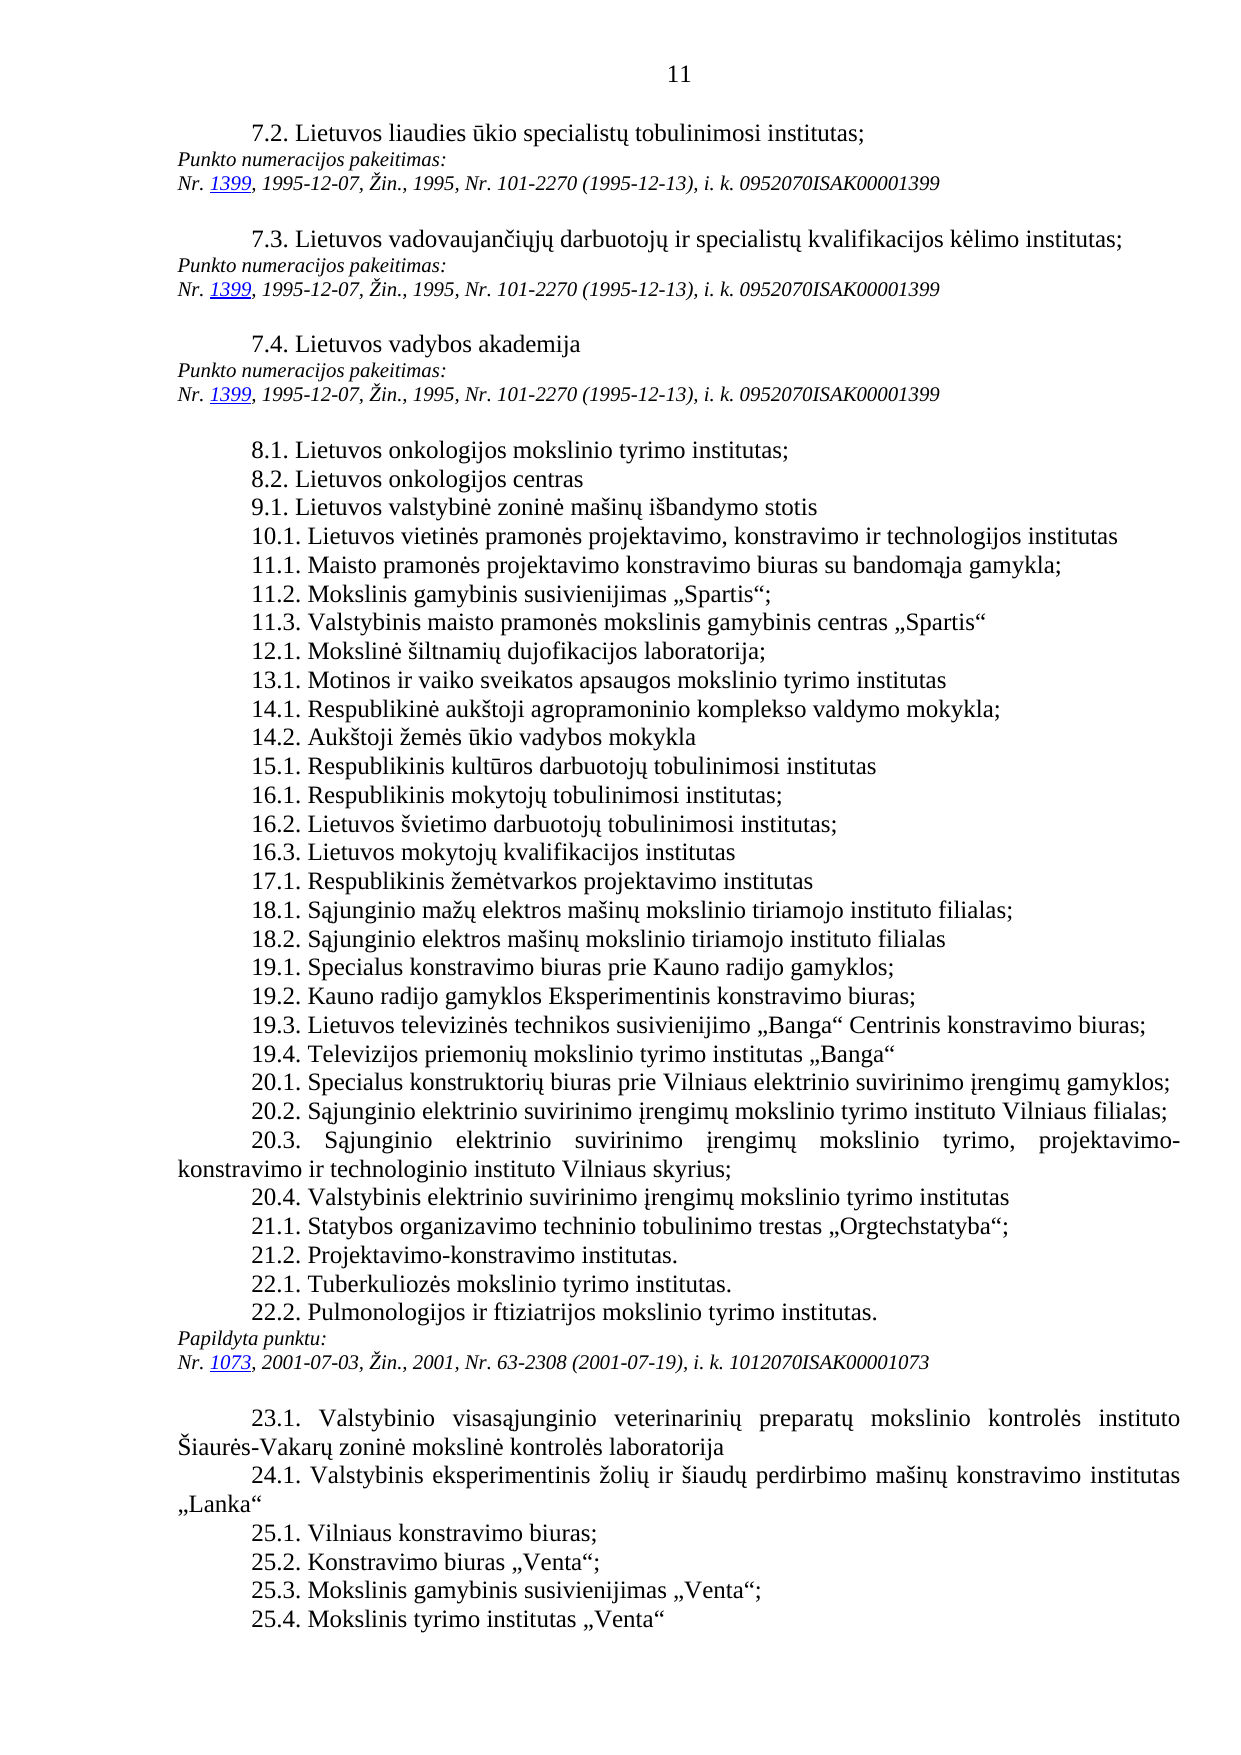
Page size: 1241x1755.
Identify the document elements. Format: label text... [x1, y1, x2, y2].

text Papildyta punktu: [177, 1326, 1181, 1350]
text 8.1. Lietuvos onkologijos mokslinio tyrimo institutas; [177, 435, 1181, 464]
text 19.3. Lietuvos televizinės technikos susivienijimo „Banga“ Centrinis konstravimo biuras; [177, 1010, 1181, 1039]
text Nr. 1399, 1995-12-07, Žin., 1995, Nr. 101-2270 (1995-12-13), i. k. 0952070ISAK00001399 [177, 277, 1181, 301]
text 11.1. Maisto pramonės projektavimo konstravimo biuras su bandomąja gamykla; [177, 550, 1181, 579]
text 14.2. Aukštoji žemės ūkio vadybos mokykla [177, 722, 1181, 751]
text 25.2. Konstravimo biuras „Venta“; [177, 1547, 1181, 1576]
text 19.1. Specialus konstravimo biuras prie Kauno radijo gamyklos; [177, 952, 1181, 981]
text 25.1. Vilniaus konstravimo biuras; [177, 1518, 1181, 1547]
text 10.1. Lietuvos vietinės pramonės projektavimo, konstravimo ir technologijos institutas [177, 521, 1181, 550]
text 14.1. Respublikinė aukštoji agropramoninio komplekso valdymo mokykla; [177, 694, 1181, 722]
text 8.2. Lietuvos onkologijos centras [177, 464, 1181, 492]
text 13.1. Motinos ir vaiko sveikatos apsaugos mokslinio tyrimo institutas [177, 665, 1181, 694]
text 12.1. Mokslinė šiltnamių dujofikacijos laboratorija; [177, 636, 1181, 665]
text 7.2. Lietuvos liaudies ūkio specialistų tobulinimosi institutas; [177, 118, 1181, 147]
text 21.2. Projektavimo-konstravimo institutas. [177, 1240, 1181, 1269]
text Nr. 1399, 1995-12-07, Žin., 1995, Nr. 101-2270 (1995-12-13), i. k. 0952070ISAK00001399 [177, 171, 1181, 195]
text 7.3. Lietuvos vadovaujančiųjų darbuotojų ir specialistų kvalifikacijos kėlimo institutas; [177, 224, 1181, 252]
text 25.3. Mokslinis gamybinis susivienijimas „Venta“; [177, 1576, 1181, 1604]
text Punkto numeracijos pakeitimas: [177, 252, 1181, 277]
text 20.2. Sąjunginio elektrinio suvirinimo įrengimų mokslinio tyrimo instituto Vilniaus filialas; [177, 1096, 1181, 1125]
text 11.3. Valstybinis maisto pramonės mokslinis gamybinis centras „Spartis“ [177, 607, 1181, 636]
text 24.1. Valstybinis eksperimentinis žolių ir šiaudų perdirbimo mašinų konstravimo institutas „Lanka“ [177, 1461, 1181, 1518]
text 20.4. Valstybinis elektrinio suvirinimo įrengimų mokslinio tyrimo institutas [177, 1182, 1181, 1211]
text 7.4. Lietuvos vadybos akademija [177, 329, 1181, 358]
text 16.3. Lietuvos mokytojų kvalifikacijos institutas [177, 837, 1181, 866]
text Nr. 1073, 2001-07-03, Žin., 2001, Nr. 63-2308 (2001-07-19), i. k. 1012070ISAK00001073 [177, 1350, 1181, 1374]
text 16.1. Respublikinis mokytojų tobulinimosi institutas; [177, 780, 1181, 809]
text 19.4. Televizijos priemonių mokslinio tyrimo institutas „Banga“ [177, 1039, 1181, 1067]
text 20.1. Specialus konstruktorių biuras prie Vilniaus elektrinio suvirinimo įrengimų gamyklos; [177, 1067, 1181, 1096]
text 15.1. Respublikinis kultūros darbuotojų tobulinimosi institutas [177, 751, 1181, 780]
text 25.4. Mokslinis tyrimo institutas „Venta“ [177, 1604, 1181, 1633]
text 21.1. Statybos organizavimo techninio tobulinimo trestas „Orgtechstatyba“; [177, 1211, 1181, 1240]
text 18.1. Sąjunginio mažų elektros mašinų mokslinio tiriamojo instituto filialas; [177, 895, 1181, 924]
text Punkto numeracijos pakeitimas: [177, 147, 1181, 171]
text 9.1. Lietuvos valstybinė zoninė mašinų išbandymo stotis [177, 492, 1181, 521]
text 11.2. Mokslinis gamybinis susivienijimas „Spartis“; [177, 579, 1181, 607]
text 23.1. Valstybinio visasąjunginio veterinarinių preparatų mokslinio kontrolės instituto Šiaurės-Vakarų zoninė mokslinė kontrolės laboratorija [177, 1403, 1181, 1461]
text 22.1. Tuberkuliozės mokslinio tyrimo institutas. [177, 1269, 1181, 1297]
text 19.2. Kauno radijo gamyklos Eksperimentinis konstravimo biuras; [177, 981, 1181, 1010]
text 22.2. Pulmonologijos ir ftiziatrijos mokslinio tyrimo institutas. [177, 1297, 1181, 1326]
text 16.2. Lietuvos švietimo darbuotojų tobulinimosi institutas; [177, 809, 1181, 837]
text Punkto numeracijos pakeitimas: [177, 358, 1181, 382]
text 20.3. Sąjunginio elektrinio suvirinimo įrengimų mokslinio tyrimo, projektavimo-konstravimo ir technologinio instituto Vilniaus skyrius; [177, 1125, 1181, 1182]
text Nr. 1399, 1995-12-07, Žin., 1995, Nr. 101-2270 (1995-12-13), i. k. 0952070ISAK00001399 [177, 382, 1181, 406]
text 17.1. Respublikinis žemėtvarkos projektavimo institutas [177, 866, 1181, 895]
text 18.2. Sąjunginio elektros mašinų mokslinio tiriamojo instituto filialas [177, 924, 1181, 952]
